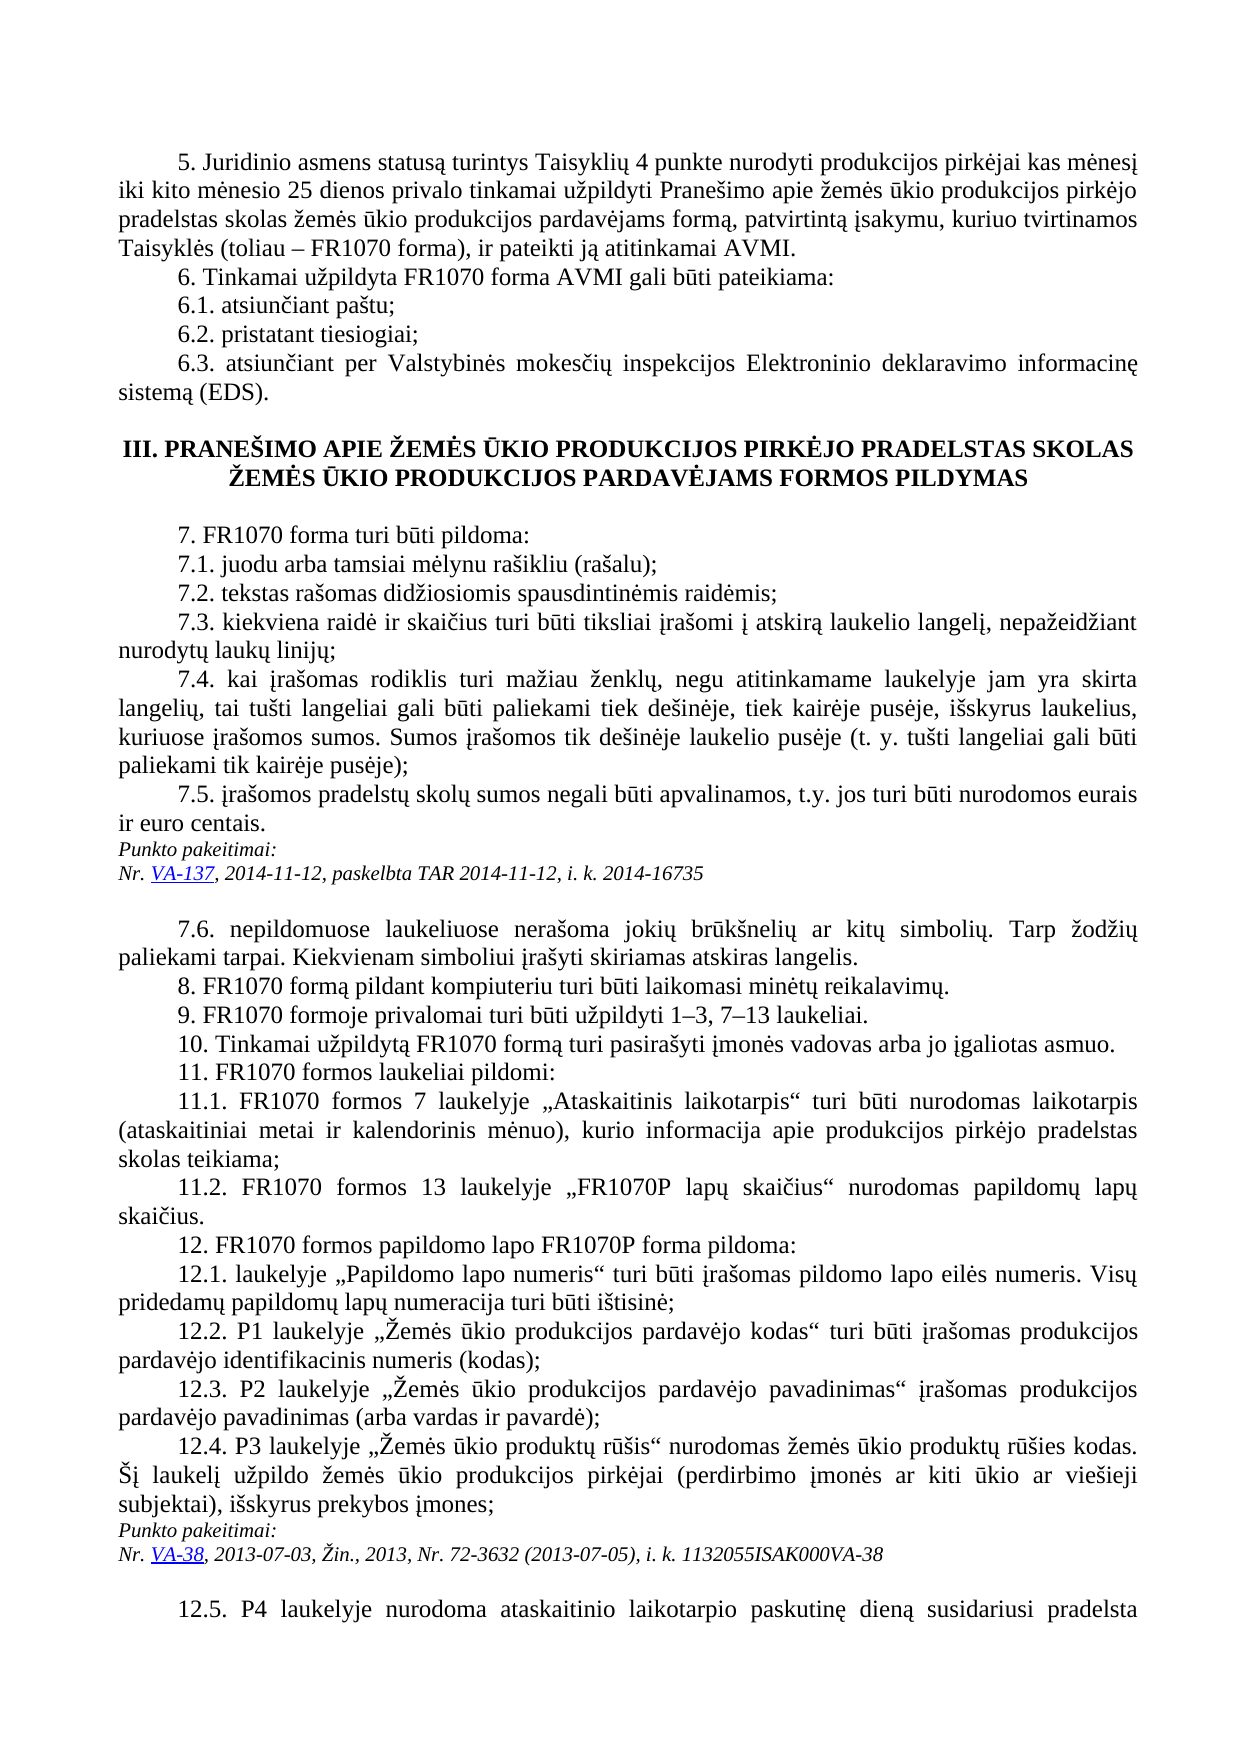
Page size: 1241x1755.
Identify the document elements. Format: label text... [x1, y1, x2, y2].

text Punkto pakeitimai: [118, 837, 1138, 861]
text 6. Tinkamai užpildyta FR1070 forma AVMI gali būti pateikiama: [118, 262, 1138, 291]
text III. PRANEŠIMO APIE ŽEMĖS ŪKIO PRODUKCIJOS PIRKĖJO PRADELSTAS SKOLAS ŽEMĖS ŪKIO PRODUKCIJOS PARDAVĖJAMS FORMOS PILDYMAS [118, 434, 1138, 492]
text 7.1. juodu arba tamsiai mėlynu rašikliu (rašalu); [118, 549, 1138, 578]
text 11. FR1070 formos laukeliai pildomi: [118, 1057, 1138, 1086]
text 11.2. FR1070 formos 13 laukelyje „FR1070P lapų skaičius“ nurodomas papildomų lapų skaičius. [118, 1172, 1138, 1230]
text 12.1. laukelyje „Papildomo lapo numeris“ turi būti įrašomas pildomo lapo eilės numeris. Visų pridedamų papildomų lapų numeracija turi būti ištisinė; [118, 1259, 1138, 1316]
text 12.4. P3 laukelyje „Žemės ūkio produktų rūšis“ nurodomas žemės ūkio produktų rūšies kodas. Šį laukelį užpildo žemės ūkio produkcijos pirkėjai (perdirbimo įmonės ar kiti ūkio ar viešieji subjektai), išskyrus prekybos įmones; [118, 1431, 1138, 1517]
text 6.1. atsiunčiant paštu; [118, 291, 1138, 319]
text 7. FR1070 forma turi būti pildoma: [118, 521, 1138, 549]
text Nr. VA-38, 2013-07-03, Žin., 2013, Nr. 72-3632 (2013-07-05), i. k. 1132055ISAK000VA-38 [118, 1542, 1138, 1566]
text 8. FR1070 formą pildant kompiuteriu turi būti laikomasi minėtų reikalavimų. [118, 971, 1138, 1000]
text 10. Tinkamai užpildytą FR1070 formą turi pasirašyti įmonės vadovas arba jo įgaliotas asmuo. [118, 1029, 1138, 1057]
text 7.3. kiekviena raidė ir skaičius turi būti tiksliai įrašomi į atskirą laukelio langelį, nepažeidžiant nurodytų laukų linijų; [118, 607, 1138, 664]
text 6.3. atsiunčiant per Valstybinės mokesčių inspekcijos Elektroninio deklaravimo informacinę sistemą (EDS). [118, 348, 1138, 406]
text 5. Juridinio asmens statusą turintys Taisyklių 4 punkte nurodyti produkcijos pirkėjai kas mėnesį iki kito mėnesio 25 dienos privalo tinkamai užpildyti Pranešimo apie žemės ūkio produkcijos pirkėjo pradelstas skolas žemės ūkio produkcijos pardavėjams formą, patvirtintą įsakymu, kuriuo tvirtinamos Taisyklės (toliau – FR1070 forma), ir pateikti ją atitinkamai AVMI. [118, 147, 1138, 262]
text 11.1. FR1070 formos 7 laukelyje „Ataskaitinis laikotarpis“ turi būti nurodomas laikotarpis (ataskaitiniai metai ir kalendorinis mėnuo), kurio informacija apie produkcijos pirkėjo pradelstas skolas teikiama; [118, 1086, 1138, 1172]
text Nr. VA-137, 2014-11-12, paskelbta TAR 2014-11-12, i. k. 2014-16735 [118, 861, 1138, 885]
text 7.5. įrašomos pradelstų skolų sumos negali būti apvalinamos, t.y. jos turi būti nurodomos eurais ir euro centais. [118, 779, 1138, 837]
text 12.2. P1 laukelyje „Žemės ūkio produkcijos pardavėjo kodas“ turi būti įrašomas produkcijos pardavėjo identifikacinis numeris (kodas); [118, 1316, 1138, 1374]
text 7.4. kai įrašomas rodiklis turi mažiau ženklų, negu atitinkamame laukelyje jam yra skirta langelių, tai tušti langeliai gali būti paliekami tiek dešinėje, tiek kairėje pusėje, išskyrus laukelius, kuriuose įrašomos sumos. Sumos įrašomos tik dešinėje laukelio pusėje (t. y. tušti langeliai gali būti paliekami tik kairėje pusėje); [118, 664, 1138, 779]
text Punkto pakeitimai: [118, 1517, 1138, 1542]
text 12.3. P2 laukelyje „Žemės ūkio produkcijos pardavėjo pavadinimas“ įrašomas produkcijos pardavėjo pavadinimas (arba vardas ir pavardė); [118, 1374, 1138, 1431]
text 12. FR1070 formos papildomo lapo FR1070P forma pildoma: [118, 1230, 1138, 1259]
text 7.2. tekstas rašomas didžiosiomis spausdintinėmis raidėmis; [118, 578, 1138, 607]
text 9. FR1070 formoje privalomai turi būti užpildyti 1–3, 7–13 laukeliai. [118, 1000, 1138, 1029]
text 12.5. P4 laukelyje nurodoma ataskaitinio laikotarpio paskutinę dieną susidariusi pradelsta [118, 1594, 1138, 1623]
text 6.2. pristatant tiesiogiai; [118, 319, 1138, 348]
text 7.6. nepildomuose laukeliuose nerašoma jokių brūkšnelių ar kitų simbolių. Tarp žodžių paliekami tarpai. Kiekvienam simboliui įrašyti skiriamas atskiras langelis. [118, 914, 1138, 971]
